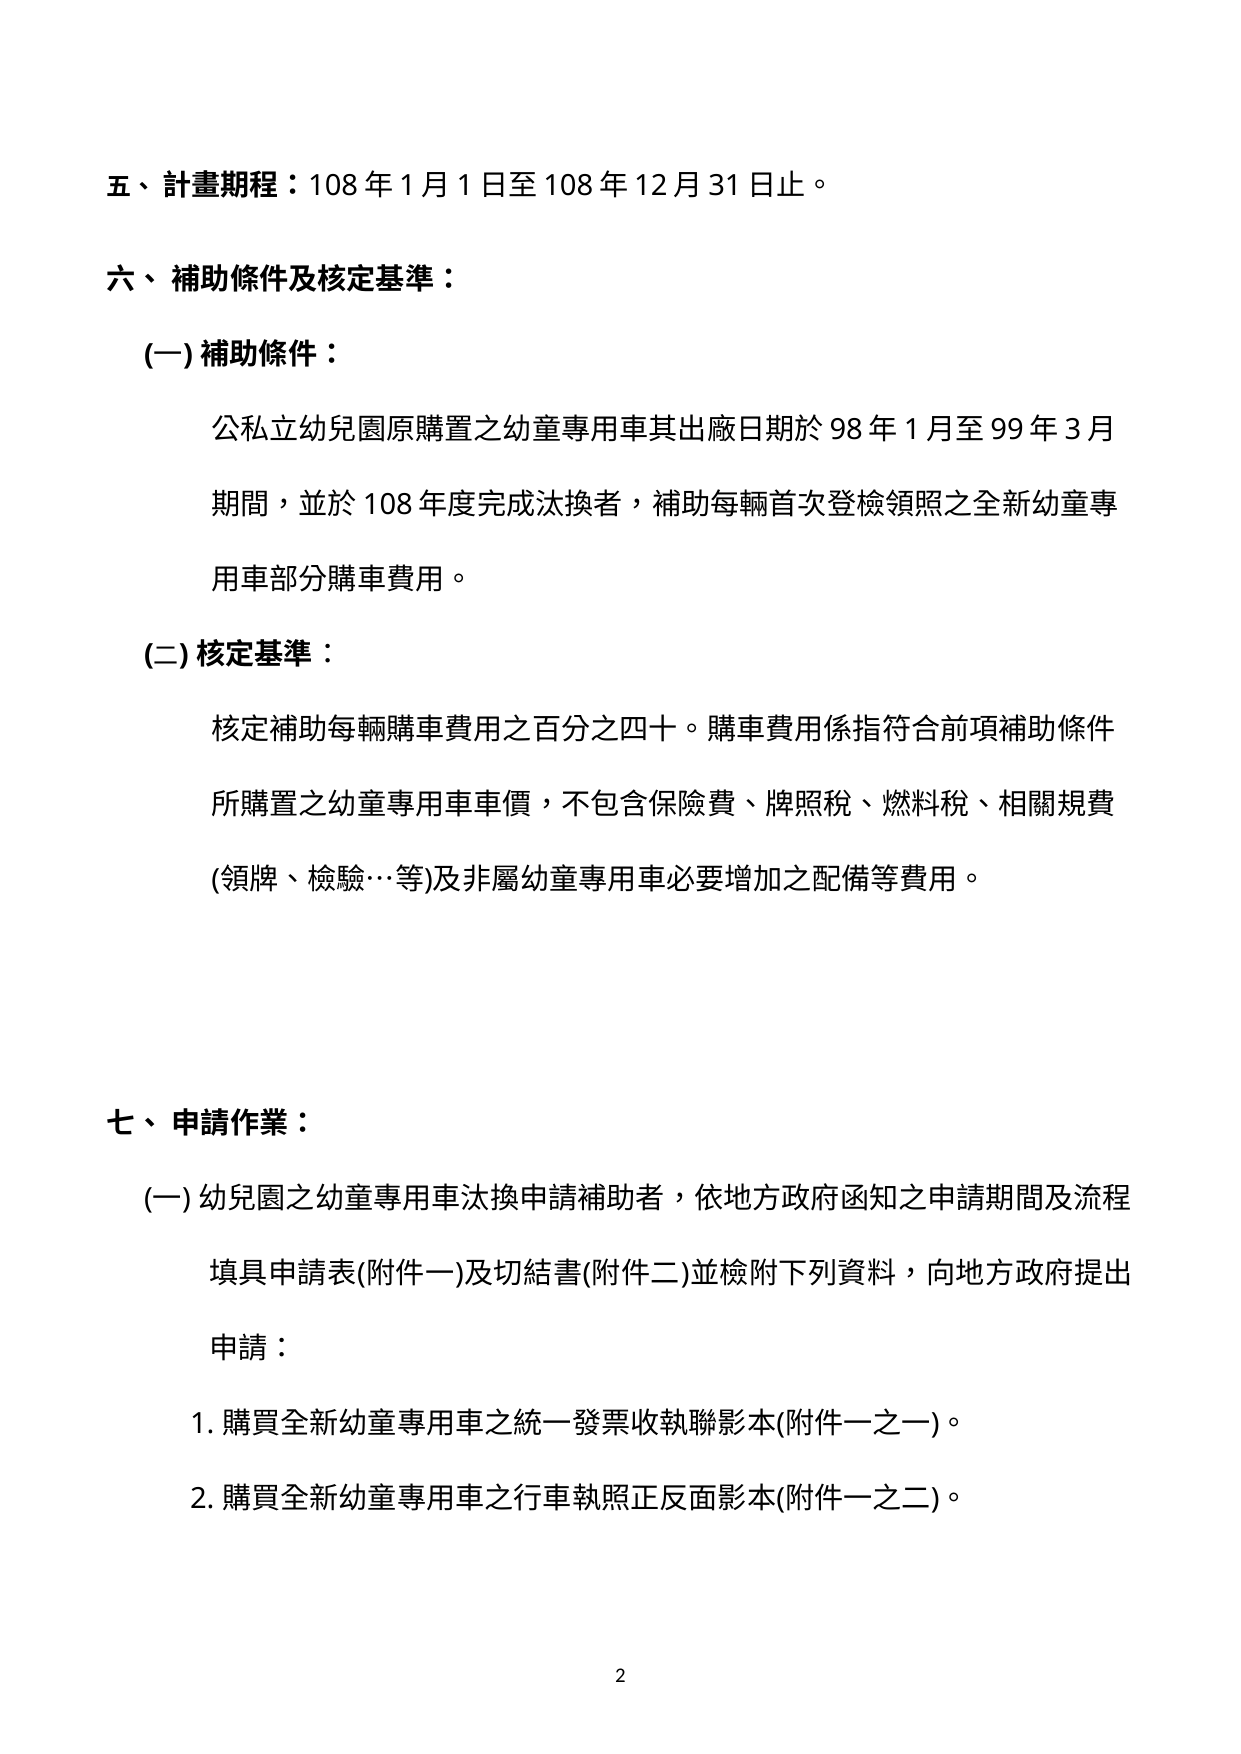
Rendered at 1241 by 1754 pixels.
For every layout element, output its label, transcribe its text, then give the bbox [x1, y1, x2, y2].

list 購買全新幼童專用車之行車執照正反面影本(附件一之二)。 [131, 1458, 1134, 1533]
list 計畫期程：108年1月1日至108年12月31日止。 [106, 146, 1134, 221]
text 核定補助每輛購車費用之百分之四十。購車費用係指符合前項補助條件所購置之幼童專用車車價，不包含保險費、牌照稅、燃料稅、相關規費(領牌、檢驗…等)及非屬幼童專用車必要增加之配備等費用。 [211, 689, 1134, 914]
list 幼兒園之幼童專用車汰換申請補助者，依地方政府函知之申請期間及流程，填具申請表(附件一)及切結書(附件二)並檢附下列資料，向地方政府提出申請： [144, 1158, 1134, 1383]
list 核定基準： [144, 614, 1134, 689]
text 公私立幼兒園原購置之幼童專用車其出廠日期於98年1月至99年3月期間，並於108年度完成汰換者，補助每輛首次登檢領照之全新幼童專用車部分購車費用。 [211, 389, 1134, 614]
list 申請作業： [106, 1083, 1134, 1158]
list 補助條件： [144, 314, 1134, 389]
list 補助條件及核定基準： [106, 239, 1134, 314]
list 購買全新幼童專用車之統一發票收執聯影本(附件一之一)。 [131, 1383, 1134, 1458]
